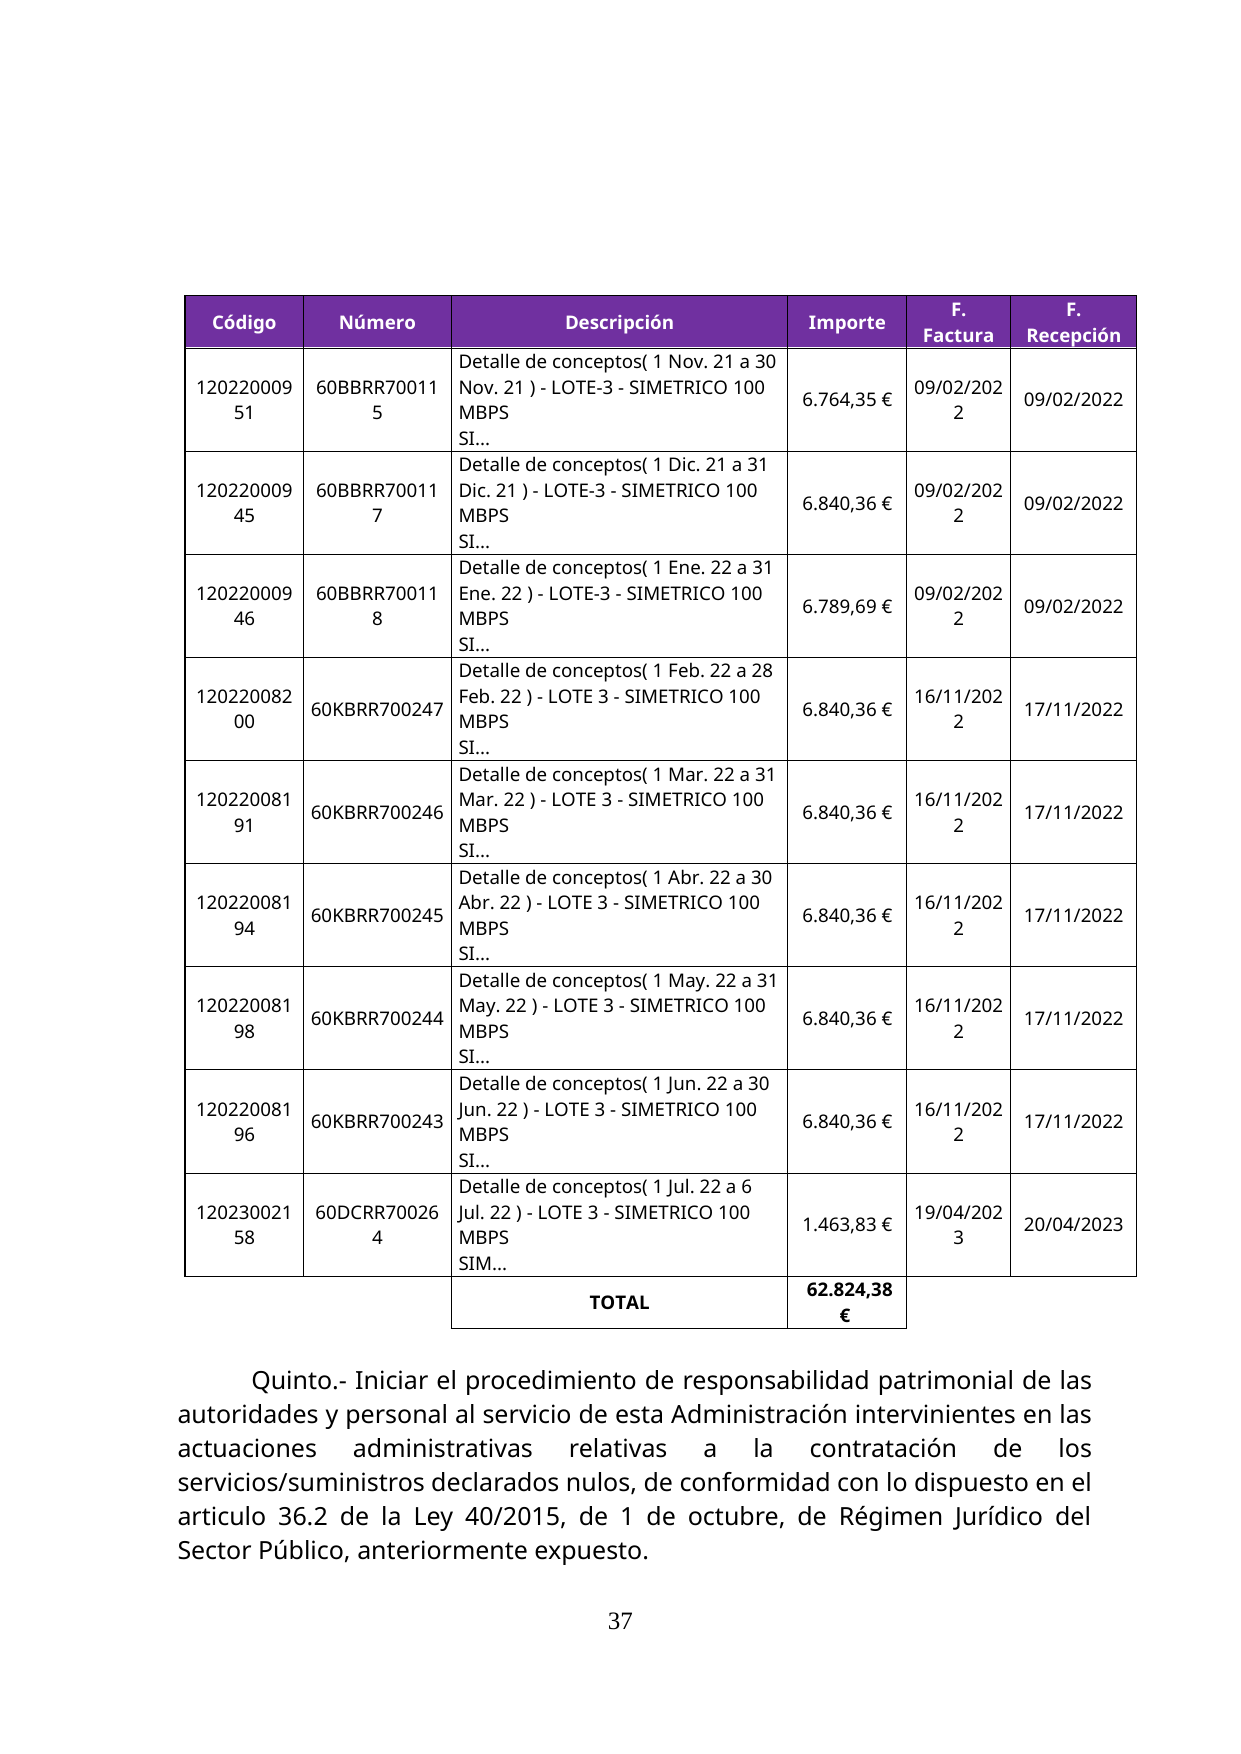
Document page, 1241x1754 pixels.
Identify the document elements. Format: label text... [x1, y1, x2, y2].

table_cell 17/11/2022 [1011, 658, 1136, 760]
table_cell 60DCRR700264 [304, 1174, 451, 1276]
table_cell Detalle de conceptos( 1 Dic. 21 a 31 Dic. 21 ) - LOTE-3 - SIMETRICO 100 MBPS SI... [452, 452, 787, 554]
table_cell TOTAL [452, 1277, 787, 1328]
table_cell 60BBRR700118 [304, 555, 451, 657]
table_cell 60KBRR700245 [304, 864, 451, 966]
table_cell 60KBRR700243 [304, 1070, 451, 1172]
table_header Número [304, 296, 451, 347]
table_cell 19/04/2023 [907, 1174, 1010, 1276]
table_cell [907, 1277, 1011, 1328]
table_cell 16/11/2022 [907, 1070, 1010, 1172]
text Quinto.- Iniciar el procedimiento de responsabilidad patrimonial de las autoridades y personal al servicio de esta Administración intervinientes en las actuaciones administrativas relativas a la contratación de los servicios/suministros declarados nulos, de conformidad con lo dispuesto en el articulo 36.2 de la Ley 40/2015, de 1 de octubre, de Régimen Jurídico del Sector Público, anteriormente expuesto. [177, 1363, 1093, 1567]
table_header Importe [788, 296, 906, 347]
table_cell 16/11/2022 [907, 864, 1010, 966]
table_cell 60KBRR700244 [304, 967, 451, 1069]
table_cell 09/02/2022 [1011, 349, 1136, 451]
table_cell 12023002158 [186, 1174, 303, 1276]
table_cell 12022008200 [186, 658, 303, 760]
table_cell 17/11/2022 [1011, 1070, 1136, 1172]
table_cell Detalle de conceptos( 1 Jun. 22 a 30 Jun. 22 ) - LOTE 3 - SIMETRICO 100 MBPS SI... [452, 1070, 787, 1172]
table_cell 12022000945 [186, 452, 303, 554]
table_header Descripción [452, 296, 787, 347]
table_header F. Recepción [1011, 296, 1136, 347]
table_cell [1011, 1277, 1137, 1328]
table_cell [185, 1277, 303, 1328]
table_cell Detalle de conceptos( 1 Feb. 22 a 28 Feb. 22 ) - LOTE 3 - SIMETRICO 100 MBPS SI... [452, 658, 787, 760]
table_cell 09/02/2022 [1011, 452, 1136, 554]
table_cell 12022008191 [186, 761, 303, 863]
table_cell 09/02/2022 [907, 349, 1010, 451]
table_cell 12022000951 [186, 349, 303, 451]
table_cell 60BBRR700117 [304, 452, 451, 554]
table_cell 6.764,35 € [788, 349, 906, 451]
table_cell 6.840,36 € [788, 1070, 906, 1172]
table_cell 09/02/2022 [1011, 555, 1136, 657]
table_cell Detalle de conceptos( 1 Jul. 22 a 6 Jul. 22 ) - LOTE 3 - SIMETRICO 100 MBPS SIM... [452, 1174, 787, 1276]
table_cell 12022008194 [186, 864, 303, 966]
table_cell 1.463,83 € [788, 1174, 906, 1276]
table_cell Detalle de conceptos( 1 Mar. 22 a 31 Mar. 22 ) - LOTE 3 - SIMETRICO 100 MBPS SI... [452, 761, 787, 863]
table_cell Detalle de conceptos( 1 Abr. 22 a 30 Abr. 22 ) - LOTE 3 - SIMETRICO 100 MBPS SI... [452, 864, 787, 966]
table_cell 6.840,36 € [788, 452, 906, 554]
table_header Código [186, 296, 303, 347]
table_cell 16/11/2022 [907, 761, 1010, 863]
table_cell Detalle de conceptos( 1 Nov. 21 a 30 Nov. 21 ) - LOTE-3 - SIMETRICO 100 MBPS SI... [452, 349, 787, 451]
table_cell 09/02/2022 [907, 555, 1010, 657]
table_cell 12022008198 [186, 967, 303, 1069]
table_cell [303, 1277, 451, 1328]
table_cell Detalle de conceptos( 1 Ene. 22 a 31 Ene. 22 ) - LOTE-3 - SIMETRICO 100 MBPS SI... [452, 555, 787, 657]
table_cell 16/11/2022 [907, 967, 1010, 1069]
table_cell 62.824,38 € [788, 1277, 906, 1328]
table_cell 17/11/2022 [1011, 864, 1136, 966]
table_cell 60KBRR700246 [304, 761, 451, 863]
table_cell 20/04/2023 [1011, 1174, 1136, 1276]
table_cell 6.840,36 € [788, 967, 906, 1069]
table_cell 6.840,36 € [788, 761, 906, 863]
table_cell 17/11/2022 [1011, 967, 1136, 1069]
table_cell 6.840,36 € [788, 658, 906, 760]
table_cell 12022000946 [186, 555, 303, 657]
table_cell Detalle de conceptos( 1 May. 22 a 31 May. 22 ) - LOTE 3 - SIMETRICO 100 MBPS SI... [452, 967, 787, 1069]
table_cell 09/02/2022 [907, 452, 1010, 554]
table_cell 6.840,36 € [788, 864, 906, 966]
table_cell 60KBRR700247 [304, 658, 451, 760]
table_cell 12022008196 [186, 1070, 303, 1172]
table_cell 16/11/2022 [907, 658, 1010, 760]
table_header F. Factura [907, 296, 1010, 347]
table_cell 17/11/2022 [1011, 761, 1136, 863]
table_cell 6.789,69 € [788, 555, 906, 657]
table_cell 60BBRR700115 [304, 349, 451, 451]
